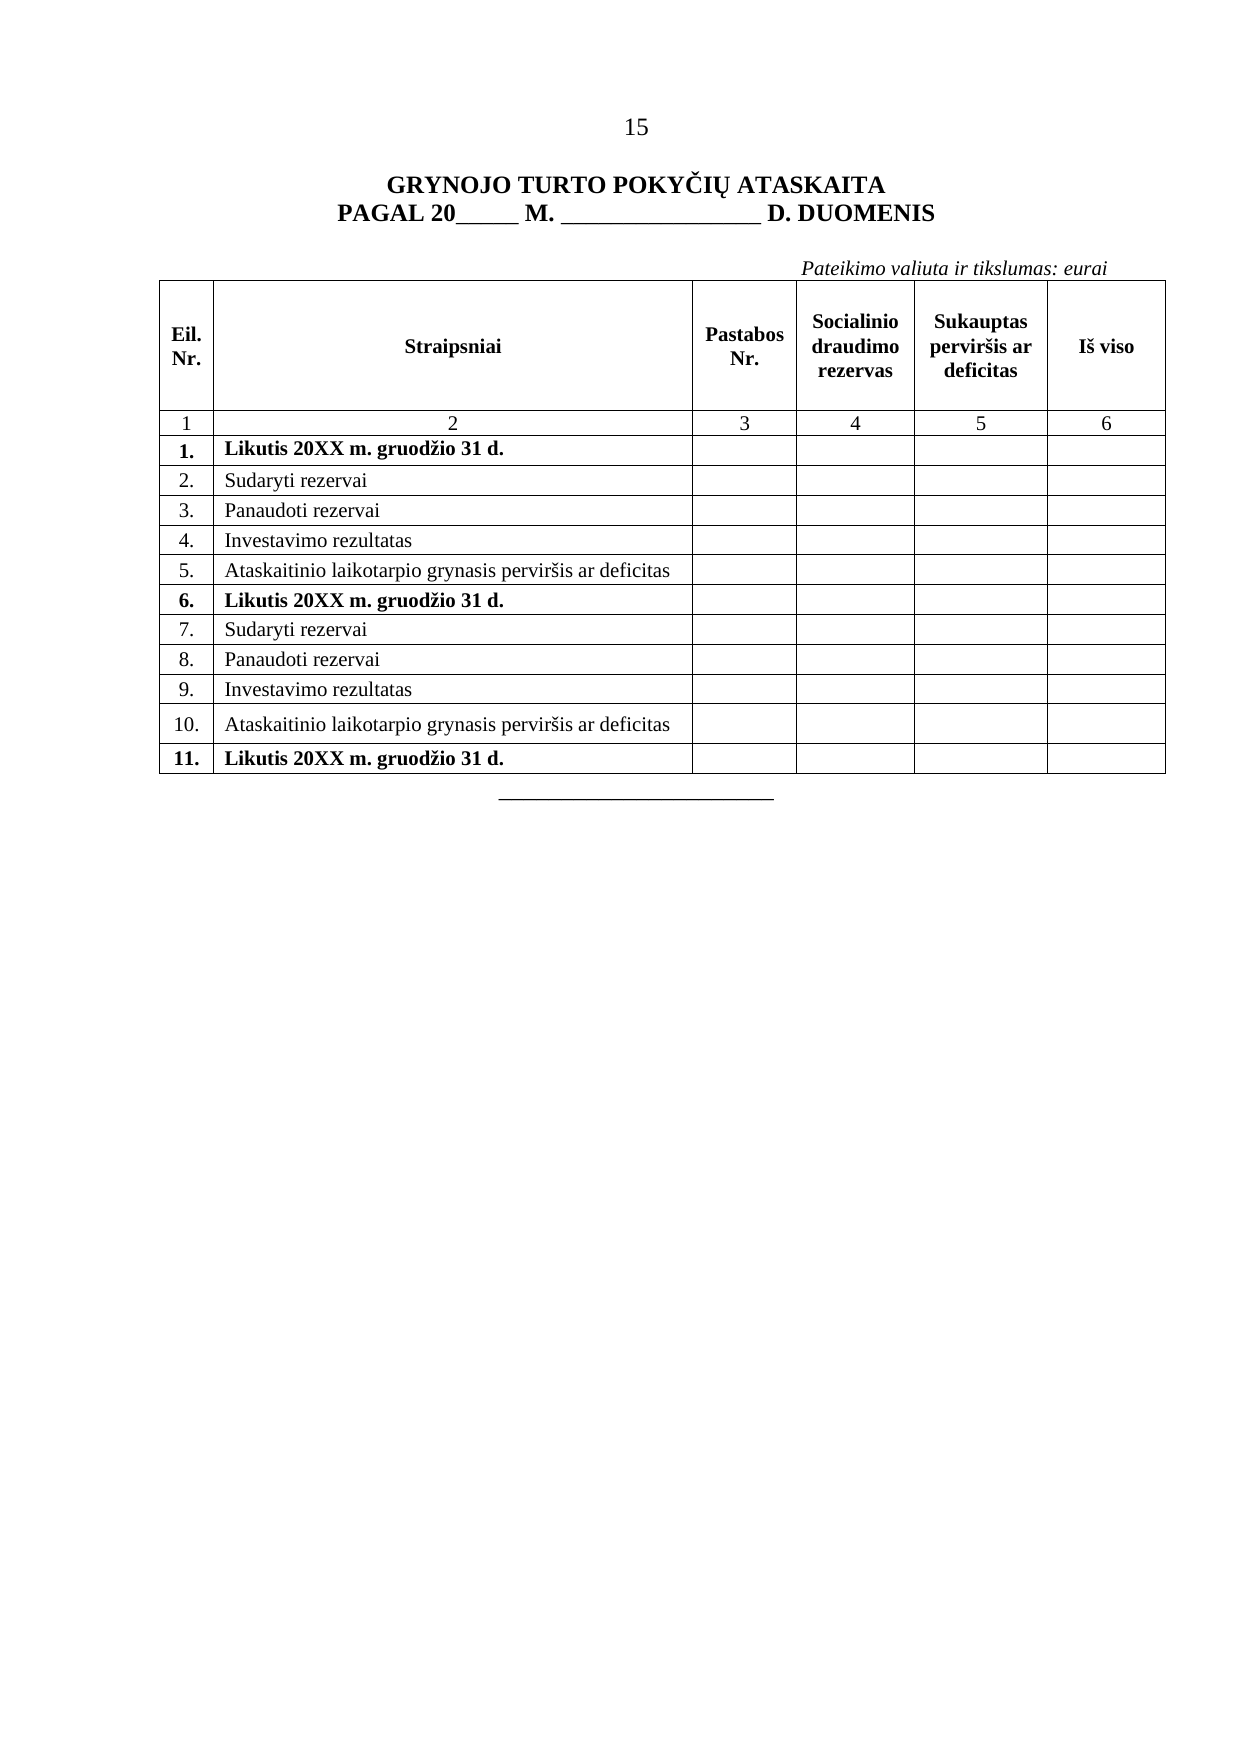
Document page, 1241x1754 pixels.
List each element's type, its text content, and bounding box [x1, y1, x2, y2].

table_cell [1048, 526, 1165, 554]
table_cell [797, 704, 914, 743]
table_cell 1 [160, 411, 213, 435]
table_cell [1048, 675, 1165, 703]
table_cell [915, 744, 1047, 773]
table_cell Sudaryti rezervai [214, 615, 692, 644]
table_cell [915, 496, 1047, 524]
table_cell 2 [214, 411, 692, 435]
table_cell 8. [160, 645, 213, 673]
table_cell [693, 615, 796, 644]
table_cell [797, 585, 914, 614]
table_cell 6. [160, 585, 213, 614]
table_header Eil. Nr. [160, 281, 213, 410]
table_cell 4. [160, 526, 213, 554]
table_cell [1048, 466, 1165, 495]
table_cell 9. [160, 675, 213, 703]
table_cell [693, 496, 796, 524]
table_cell Likutis 20XX m. gruodžio 31 d. [214, 744, 692, 773]
table_cell Investavimo rezultatas [214, 675, 692, 703]
table_cell [693, 466, 796, 495]
table_cell 10. [160, 704, 213, 743]
table_cell [797, 615, 914, 644]
table_cell [1048, 555, 1165, 584]
table_cell [797, 436, 914, 465]
text PAGAL 20_____ M. ________________ D. DUOMENIS [150, 198, 1122, 227]
table_cell [915, 555, 1047, 584]
table_header Iš viso [1048, 281, 1165, 410]
table_cell [1048, 704, 1165, 743]
table_cell [1048, 615, 1165, 644]
table_cell [797, 744, 914, 773]
table_cell [915, 675, 1047, 703]
table_cell 6 [1048, 411, 1165, 435]
text Pateikimo valiuta ir tikslumas: eurai [150, 256, 1110, 280]
table_cell [1048, 436, 1165, 465]
table_cell [797, 645, 914, 673]
table_cell [915, 645, 1047, 673]
table_cell Ataskaitinio laikotarpio grynasis perviršis ar deficitas [214, 555, 692, 584]
table_cell [693, 526, 796, 554]
table_cell 2. [160, 466, 213, 495]
table_header Socialinio draudimo rezervas [797, 281, 914, 410]
table_cell 3. [160, 496, 213, 524]
table_cell [693, 555, 796, 584]
table_cell 3 [693, 411, 796, 435]
table_cell [915, 466, 1047, 495]
table_cell Panaudoti rezervai [214, 496, 692, 524]
table_cell [797, 496, 914, 524]
table_cell [693, 675, 796, 703]
table_cell [693, 645, 796, 673]
table_cell [1048, 585, 1165, 614]
table_cell [693, 436, 796, 465]
table_cell [693, 585, 796, 614]
table_cell [915, 704, 1047, 743]
table_header Straipsniai [214, 281, 692, 410]
text ______________________ [150, 774, 1122, 802]
table_cell Panaudoti rezervai [214, 645, 692, 673]
table_cell Investavimo rezultatas [214, 526, 692, 554]
table_cell Ataskaitinio laikotarpio grynasis perviršis ar deficitas [214, 704, 692, 743]
table_cell 1. [160, 436, 213, 465]
table_cell [915, 436, 1047, 465]
table_cell [693, 704, 796, 743]
table_cell [1048, 496, 1165, 524]
table_cell 7. [160, 615, 213, 644]
table_cell 4 [797, 411, 914, 435]
table_cell [1048, 744, 1165, 773]
table_cell Sudaryti rezervai [214, 466, 692, 495]
table_cell Likutis 20XX m. gruodžio 31 d. [214, 585, 692, 614]
table_cell 5 [915, 411, 1047, 435]
table_cell [693, 744, 796, 773]
table_cell [915, 615, 1047, 644]
table_cell [915, 585, 1047, 614]
table_cell [797, 675, 914, 703]
table_cell Likutis 20XX m. gruodžio 31 d. [214, 436, 692, 465]
table_header Pastabos Nr. [693, 281, 796, 410]
table_cell 5. [160, 555, 213, 584]
table_cell [915, 526, 1047, 554]
table_cell [797, 555, 914, 584]
text GRYNOJO TURTO POKYČIŲ ATASKAITA [150, 170, 1122, 198]
table_cell 11. [160, 744, 213, 773]
table_cell [1048, 645, 1165, 673]
table_cell [797, 526, 914, 554]
table_cell [797, 466, 914, 495]
table_header Sukauptas perviršis ar deficitas [915, 281, 1047, 410]
